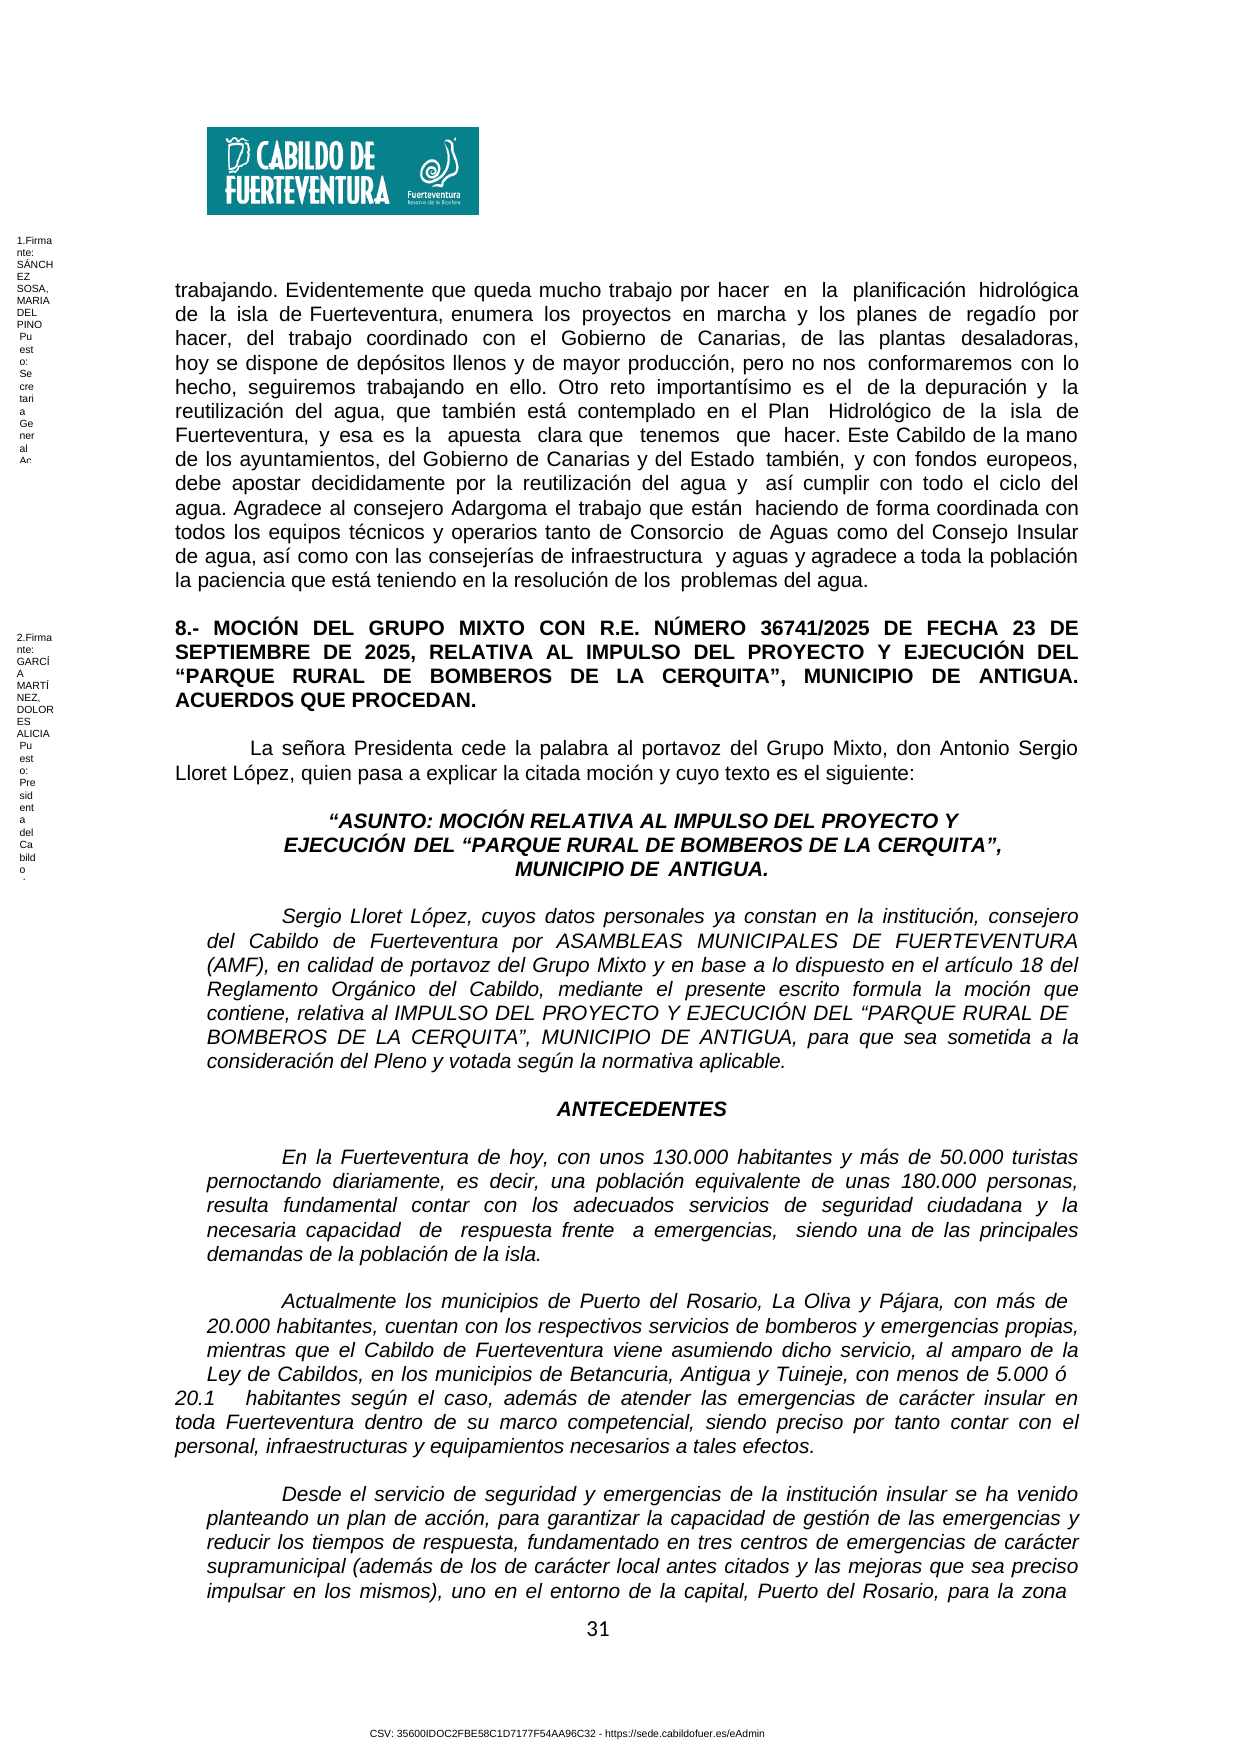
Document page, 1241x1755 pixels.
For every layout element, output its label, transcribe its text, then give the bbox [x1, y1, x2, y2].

text Actualmente los municipios de Puerto del Rosario, La Oliva y Pájara, con más de [282, 1290, 1241, 1313]
list habitantes según el caso, además de atender las emergencias de carácter insular en toda Fuerteventura dentro de su marco competencial, siendo preciso por tanto contar con el personal, infraestructuras y equipamientos necesarios a tales efectos. [175, 1386, 1079, 1458]
text 20.000 habitantes, cuentan con los respectivos servicios de bomberos y emergencias propias, mientras que el Cabildo de Fuerteventura viene asumiendo dicho servicio, al amparo de la Ley de Cabildos, en los municipios de Betancuria, Antigua y Tuineje, con menos de 5.000 ó [207, 1313, 1079, 1386]
text La señora Presidenta cede la palabra al portavoz del Grupo Mixto, don Antonio Sergio Lloret López, quien pasa a explicar la citada moción y cuyo texto es el siguiente: [175, 736, 1079, 784]
text Desde el servicio de seguridad y emergencias de la institución insular se ha venido planteando un plan de acción, para garantizar la capacidad de gestión de las emergencias y reducir los tiempos de respuesta, fundamentado en tres centros de emergencias de carácter supramunicipal (además de los de carácter local antes citados y las mejoras que sea preciso impulsar en los mismos), uno en el entorno de la capital, Puerto del Rosario, para la zona [207, 1482, 1079, 1602]
subtitle 31 [175, 1614, 1021, 1642]
text En la Fuerteventura de hoy, con unos 130.000 habitantes y más de 50.000 turistas pernoctando diariamente, es decir, una población equivalente de unas 180.000 personas, resulta fundamental contar con los adecuados servicios de seguridad ciudadana y la necesaria capacidad de respuesta frente a emergencias, siendo una de las principales demandas de la población de la isla. [207, 1145, 1079, 1266]
text Puesto: Secretaria General Acctal. del Pleno Fecha Firma: 03/10/2025 09:38:26 [19, 331, 37, 463]
text 1.Firmante: SÁNCHEZ SOSA,MARIA DEL PINO [17, 234, 54, 330]
text Sergio Lloret López, cuyos datos personales ya constan en la institución, consejero del Cabildo de Fuerteventura por ASAMBLEAS MUNICIPALES DE FUERTEVENTURA (AMF), en calidad de portavoz del Grupo Mixto y en base a lo dispuesto en el artículo 18 del Reglamento Orgánico del Cabildo, mediante el presente escrito formula la moción que contiene, relativa al IMPULSO DEL PROYECTO Y EJECUCIÓN DEL “PARQUE RURAL DE [207, 904, 1079, 1025]
text BOMBEROS DE LA CERQUITA”, MUNICIPIO DE ANTIGUA, para que sea sometida a la consideración del Pleno y votada según la normativa aplicable. [207, 1025, 1079, 1073]
subtitle ANTECEDENTES [211, 1097, 1074, 1121]
text 2.Firmante: GARCÍA MARTÍNEZ, DOLORES ALICIA [17, 631, 54, 739]
text Puesto: Presidenta del Cabildo de Fuerteventura Fecha Firma: 03/10/2025 11:30:55 [19, 740, 36, 879]
text trabajando. Evidentemente que queda mucho trabajo por hacer en la planificación hidrológica de la isla de Fuerteventura, enumera los proyectos en marcha y los planes de regadío por hacer, del trabajo coordinado con el Gobierno de Canarias, de las plantas desaladoras, hoy se dispone de depósitos llenos y de mayor producción, pero no nos conformaremos con lo hecho, seguiremos trabajando en ello. Otro reto importantísimo es el de la depuración y la reutilización del agua, que también está contemplado en el Plan Hidrológico de la isla de Fuerteventura, y esa es la apuesta clara que tenemos que hacer. Este Cabildo de la mano de los ayuntamientos, del Gobierno de Canarias y del Estado también, y con fondos europeos, debe apostar decididamente por la reutilización del agua y así cumplir con todo el ciclo del agua. Agradece al consejero Adargoma el trabajo que están haciendo de forma coordinada con todos los equipos técnicos y operarios tanto de Consorcio de Aguas como del Consejo Insular de agua, así como con las consejerías de infraestructura y aguas y agradece a toda la población la paciencia que está teniendo en la resolución de los problemas del agua. [175, 278, 1079, 592]
subtitle “ASUNTO: MOCIÓN RELATIVA AL IMPULSO DEL PROYECTO Y EJECUCIÓN DEL “PARQUE RURAL DE BOMBEROS DE LA CERQUITA”, MUNICIPIO DE ANTIGUA. [265, 808, 1020, 881]
subtitle 8.- MOCIÓN DEL GRUPO MIXTO CON R.E. NÚMERO 36741/2025 DE FECHA 23 DE SEPTIEMBRE DE 2025, RELATIVA AL IMPULSO DEL PROYECTO Y EJECUCIÓN DEL “PARQUE RURAL DE BOMBEROS DE LA CERQUITA”, MUNICIPIO DE ANTIGUA. ACUERDOS QUE PROCEDAN. [175, 616, 1079, 712]
